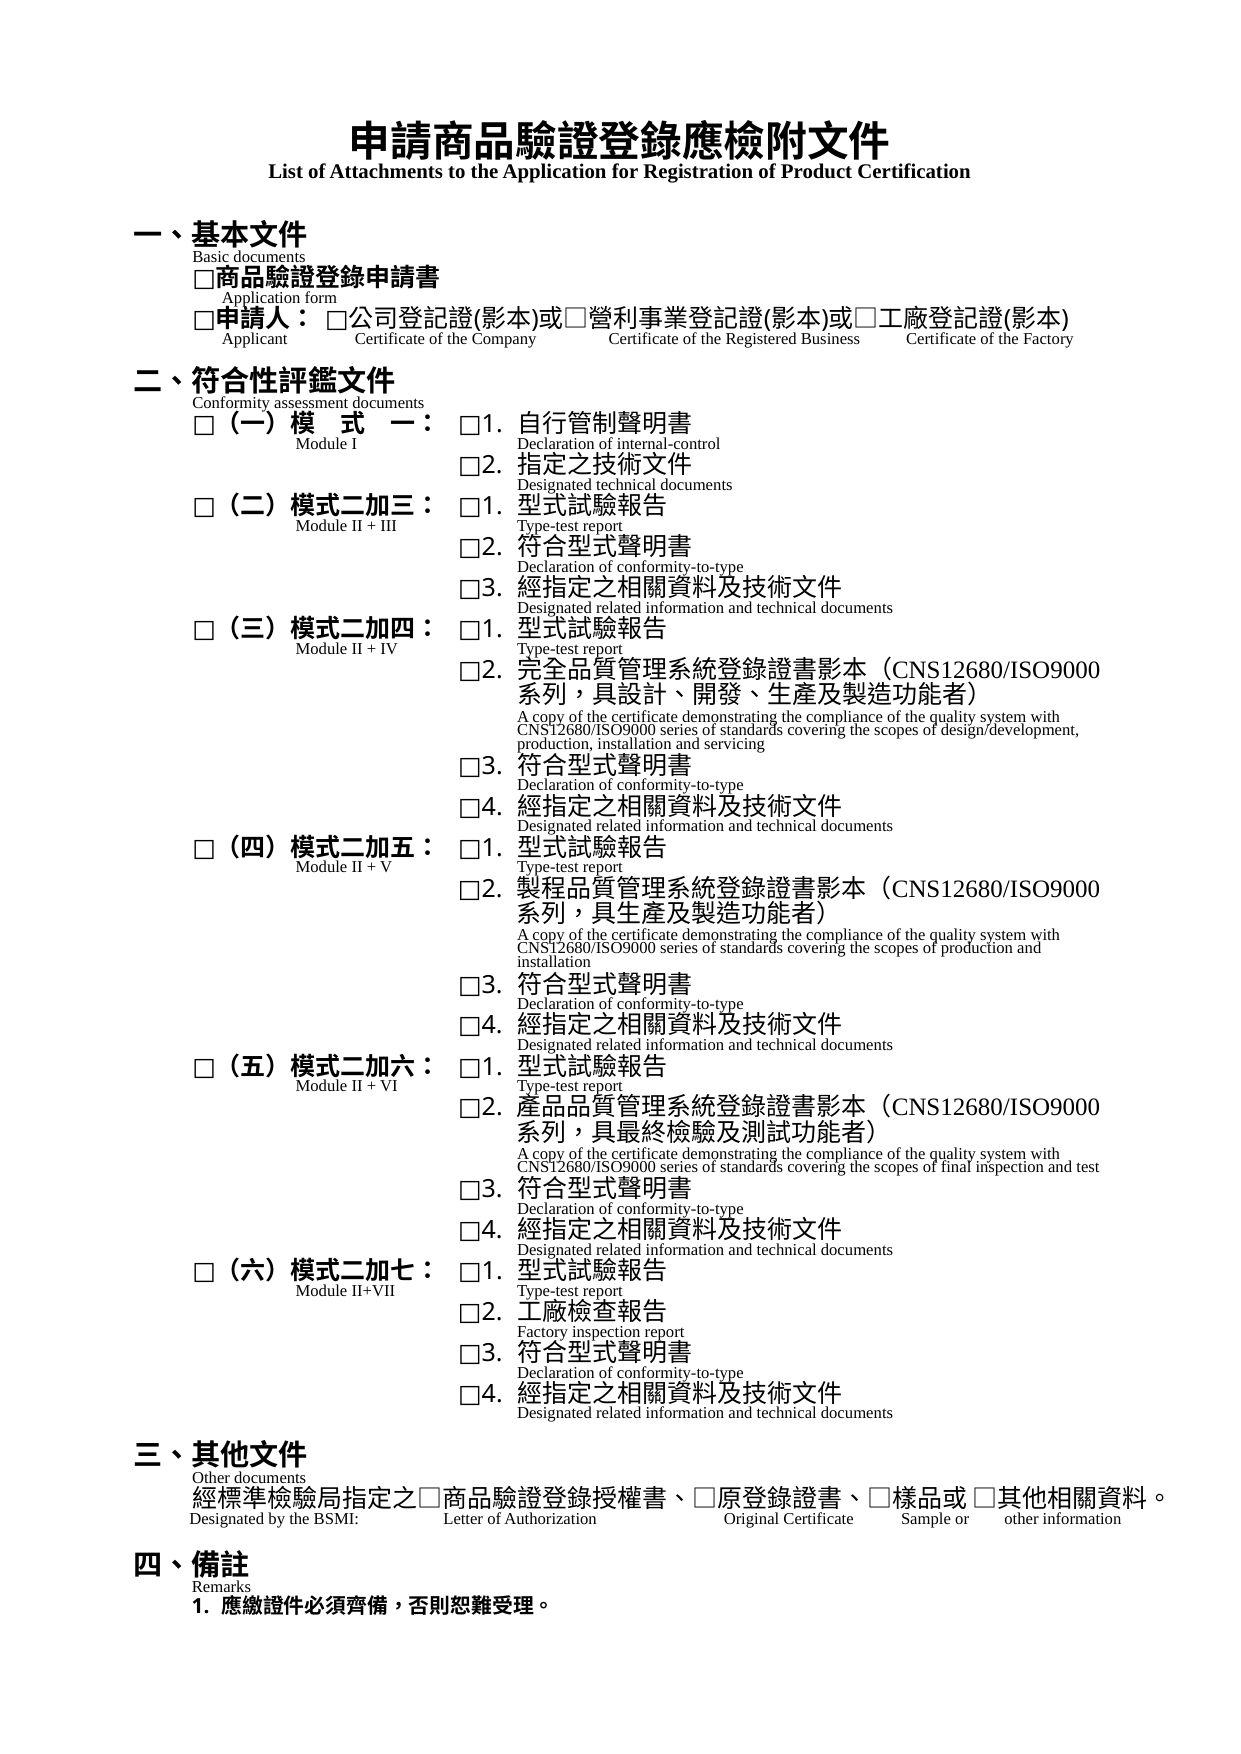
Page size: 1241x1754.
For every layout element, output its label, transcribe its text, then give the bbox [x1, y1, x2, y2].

text □3. 符合型式聲明書 [192, 1340, 1106, 1367]
text □3. 符合型式聲明書 [458, 971, 1106, 998]
text Designated related information and technical documents [133, 1408, 1106, 1422]
text 1. 應繳證件必須齊備，否則恕難受理。 [191, 1595, 1106, 1618]
text Designated related information and technical documents [517, 1039, 1106, 1053]
text Conformity assessment documents [192, 397, 1106, 411]
text Declaration of conformity-to-type [517, 1203, 1106, 1217]
text □3. 符合型式聲明書 [133, 753, 1106, 780]
text □3. 符合型式聲明書 [458, 1176, 1106, 1203]
text □4. 經指定之相關資料及技術文件 [458, 1217, 1106, 1244]
text □4. 經指定之相關資料及技術文件 [458, 1012, 1106, 1039]
text Application form [222, 292, 1106, 306]
subtitle List of Attachments to the Application for Registration of Product Certification [133, 165, 1106, 182]
text 四、備註 [133, 1549, 1106, 1581]
text Module II + III Type-test report [295, 520, 1141, 534]
text Factory inspection report [133, 1326, 1106, 1340]
text □（二）模式二加三： □1. 型式試驗報告 [192, 493, 1106, 520]
text Other documents [133, 1472, 1106, 1486]
text □（三）模式二加四： □1. 型式試驗報告 [192, 616, 1106, 643]
text Designated by the BSMI: Letter of Authorization Original Certificate Sample or other information [189, 1513, 1152, 1527]
text Declaration of conformity-to-type [517, 998, 1106, 1012]
text Module II + V Type-test report [295, 862, 1106, 876]
text Designated technical documents [517, 479, 1106, 493]
text A copy of the certificate demonstrating the compliance of the quality system with CNS12680/ISO9000 series of standards covering the scopes of production and installation [133, 930, 1106, 971]
text □2. 完全品質管理系統登錄證書影本（CNS12680/ISO9000 系列，具設計、開發、生產及製造功能者） [369, 657, 1106, 711]
text Designated related information and technical documents [133, 821, 1106, 834]
text Module II + IV Type-test report [295, 643, 1106, 657]
text 申請商品驗證登錄應檢附文件 [133, 120, 1106, 165]
text □（六）模式二加七： □1. 型式試驗報告 [192, 1258, 1106, 1285]
text Module I Declaration of internal-control [295, 438, 1106, 452]
text □商品驗證登錄申請書 [192, 265, 1106, 292]
text Module II+VII Type-test report [133, 1285, 1106, 1299]
text □2. 工廠檢查報告 [458, 1299, 1106, 1326]
text Remarks [192, 1581, 1106, 1595]
text □2. 指定之技術文件 [458, 452, 1106, 479]
text Basic documents [192, 251, 1106, 265]
text □4. 經指定之相關資料及技術文件 [133, 794, 1106, 821]
text Declaration of conformity-to-type [517, 1367, 1106, 1381]
text 經標準檢驗局指定之□商品驗證登錄授權書、□原登錄證書、□樣品或 □其他相關資料。 [192, 1486, 1196, 1513]
text Module II + VI Type-test report [295, 1080, 1106, 1094]
text □2. 產品品質管理系統登錄證書影本（CNS12680/ISO9000系列，具最終檢驗及測試功能者） [133, 1094, 1106, 1148]
text 一、基本文件 [133, 220, 1106, 251]
text Designated related information and technical documents [517, 1244, 1106, 1258]
text □2. 符合型式聲明書 [133, 534, 1106, 561]
text 三、其他文件 [133, 1441, 1106, 1472]
text Declaration of conformity-to-type [133, 780, 1106, 794]
text □申請人： □公司登記證(影本)或□營利事業登記證(影本)或□工廠登記證(影本) [192, 306, 1106, 333]
text □4. 經指定之相關資料及技術文件 [133, 1381, 1106, 1408]
text □3. 經指定之相關資料及技術文件 [133, 575, 1106, 602]
text □2. 製程品質管理系統登錄證書影本（CNS12680/ISO9000系列，具生產及製造功能者） [458, 876, 1106, 930]
text Declaration of conformity-to-type [192, 561, 1106, 575]
text A copy of the certificate demonstrating the compliance of the quality system with CNS12680/ISO9000 series of standards covering the scopes of design/development, production, installation and servicing [517, 711, 1106, 753]
text □（五）模式二加六： □1. 型式試驗報告 [192, 1053, 1106, 1080]
text Designated related information and technical documents [133, 602, 1106, 616]
text A copy of the certificate demonstrating the compliance of the quality system with CNS12680/ISO9000 series of standards covering the scopes of final inspection and test [133, 1148, 1106, 1176]
text Applicant Certificate of the Company Certificate of the Registered Business Certificate of the Factory [222, 333, 1106, 347]
text □（一）模 式 一： □1. 自行管制聲明書 [192, 411, 1106, 438]
text □（四）模式二加五： □1. 型式試驗報告 [192, 834, 1106, 862]
text 二、符合性評鑑文件 [133, 366, 1106, 397]
